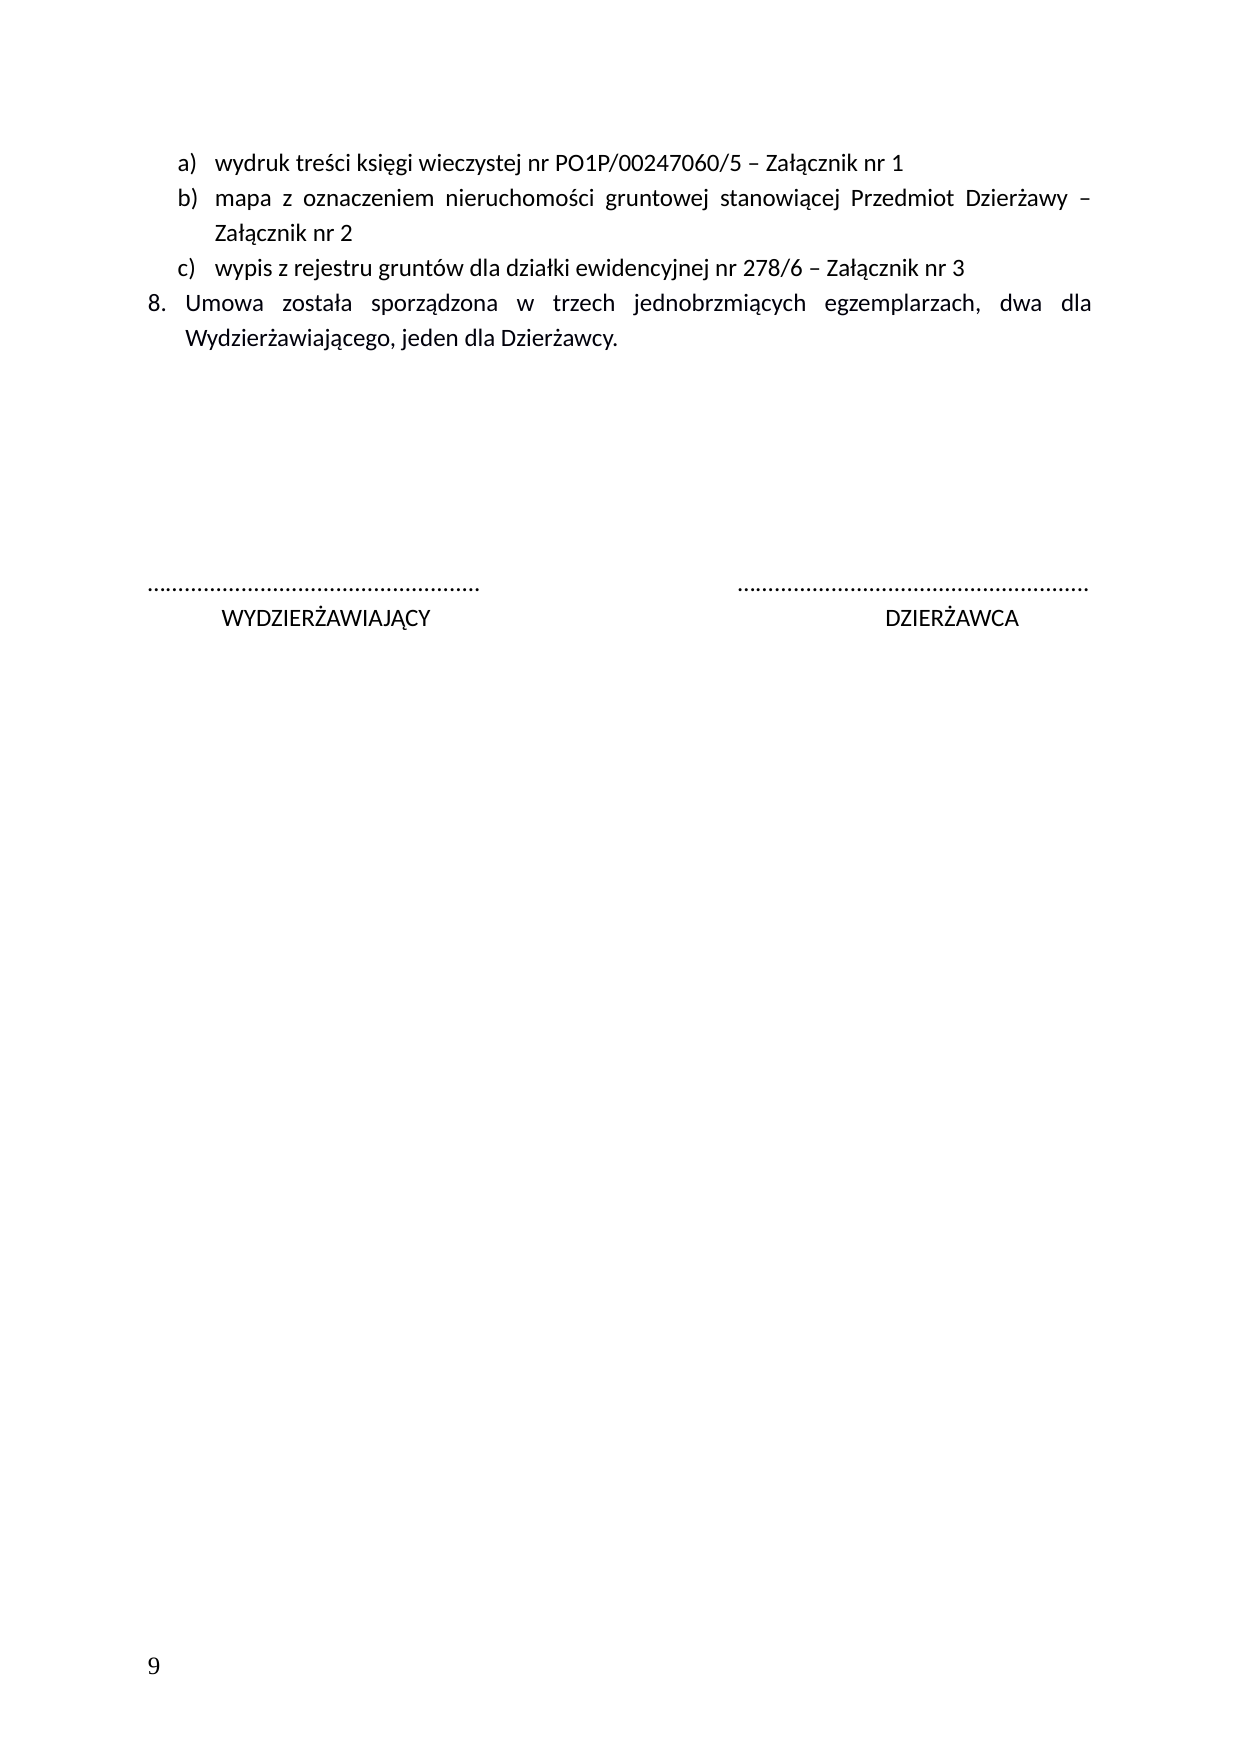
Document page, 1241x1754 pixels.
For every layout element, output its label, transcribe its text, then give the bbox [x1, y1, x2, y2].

list wydruk treści księgi wieczystej nr PO1P/00247060/5 – Załącznik nr 1 [177, 148, 1093, 178]
list mapa z oznaczeniem nieruchomości gruntowej stanowiącej Przedmiot Dzierżawy – Załącznik nr 2 [177, 183, 1093, 248]
list Umowa została sporządzona w trzech jednobrzmiących egzemplarzach, dwa dla Wydzierżawiającego, jeden dla Dzierżawcy. [148, 288, 1093, 353]
text ….................................................. …..................................................... [148, 568, 1093, 598]
list wypis z rejestru gruntów dla działki ewidencyjnej nr 278/6 – Załącznik nr 3 [177, 253, 1093, 283]
text WYDZIERŻAWIAJĄCY DZIERŻAWCA [148, 603, 1093, 633]
